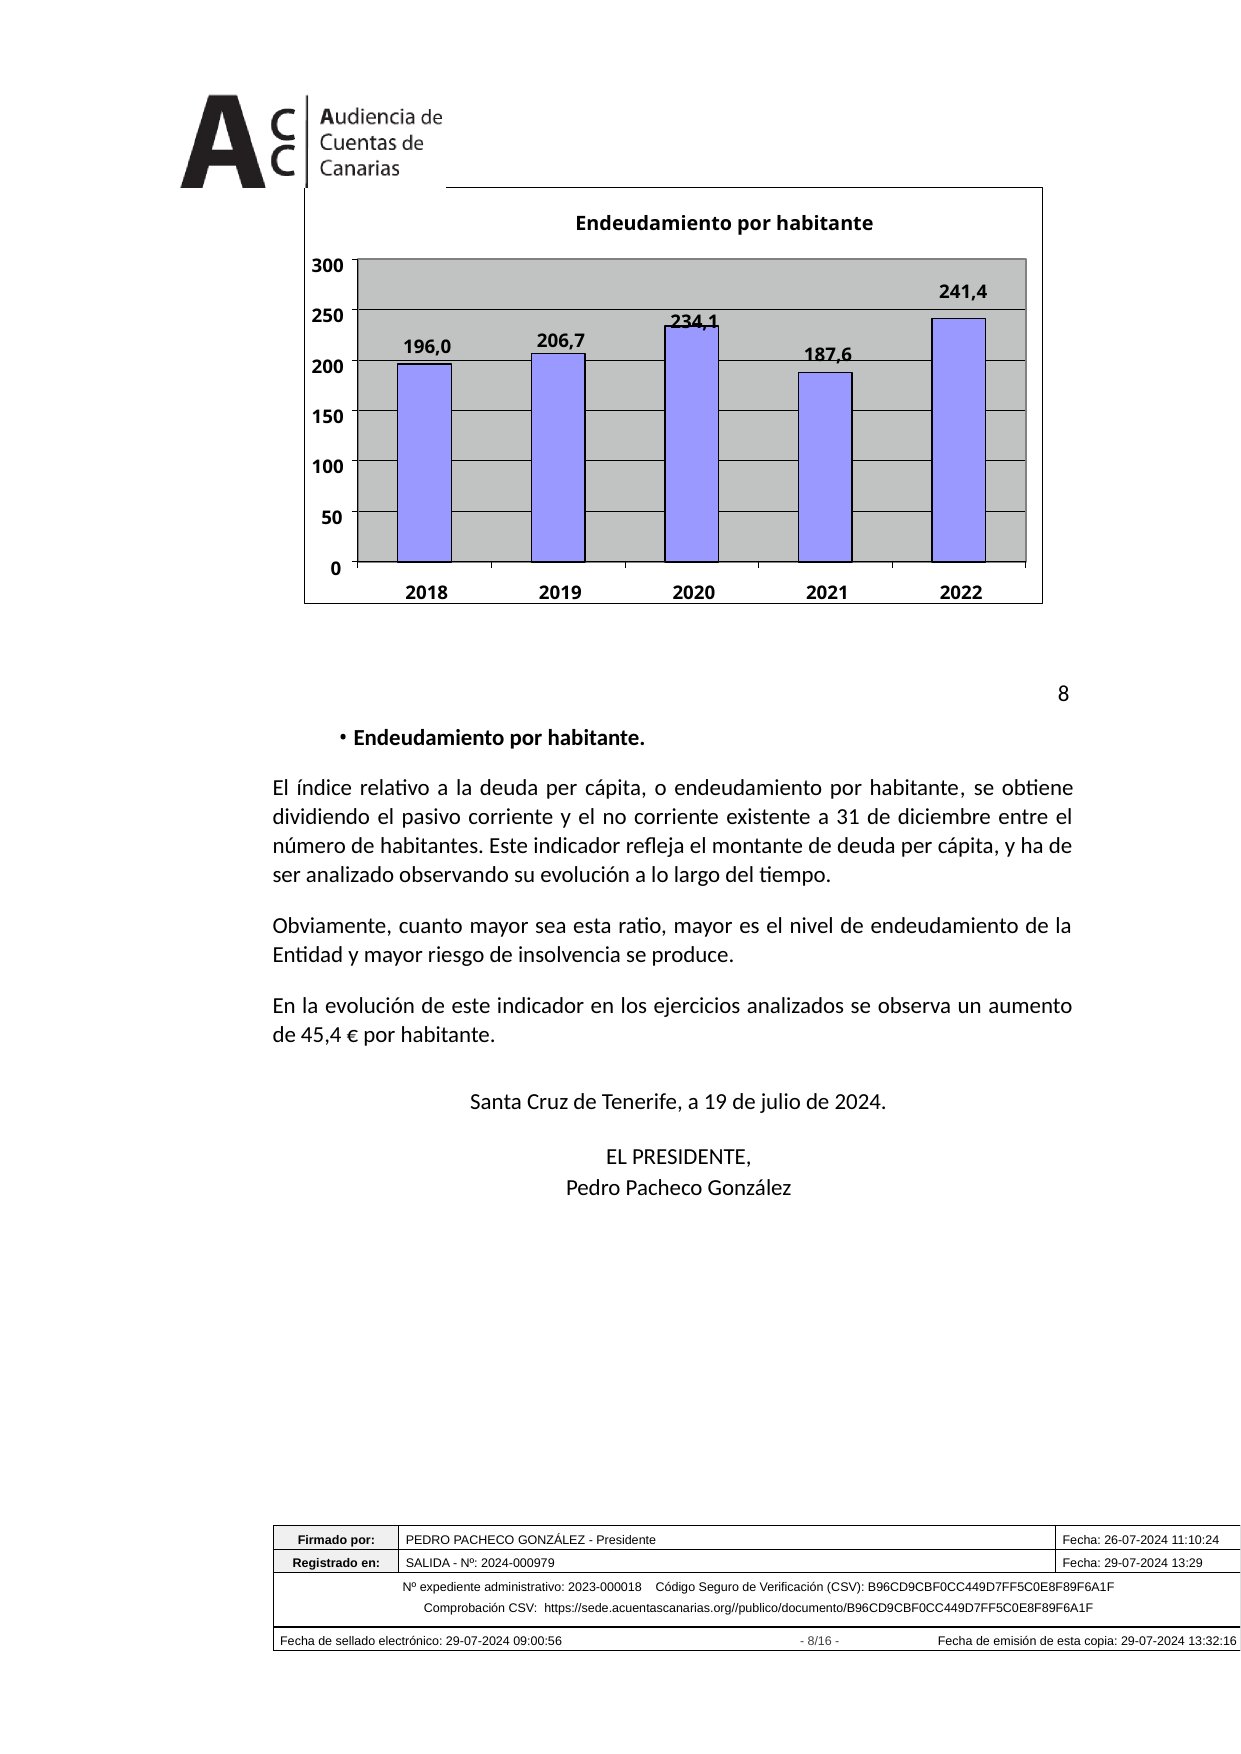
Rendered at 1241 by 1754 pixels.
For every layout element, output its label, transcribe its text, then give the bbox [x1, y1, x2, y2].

text 8 [274, 679, 1074, 707]
text En la evolución de este indicador en los ejercicios analizados se observa un aumento de 45,4 € por habitante. [272, 991, 1073, 1048]
text Obviamente, cuanto mayor sea esta ratio, mayor es el nivel de endeudamiento de la Entidad y mayor riesgo de insolvencia se produce. [272, 911, 1073, 968]
text • Endeudamiento por habitante. [339, 721, 1073, 752]
text Pedro Pacheco González [284, 1173, 1073, 1201]
text EL PRESIDENTE, [284, 1142, 1073, 1170]
text El índice relativo a la deuda per cápita, o endeudamiento por habitante, se obtiene dividiendo el pasivo corriente y el no corriente existente a 31 de diciembre entre el número de habitantes. Este indicador refleja el montante de deuda per cápita, y ha de ser analizado observando su evolución a lo largo del tiempo. [272, 773, 1073, 888]
text Santa Cruz de Tenerife, a 19 de julio de 2024. [284, 1087, 1073, 1116]
